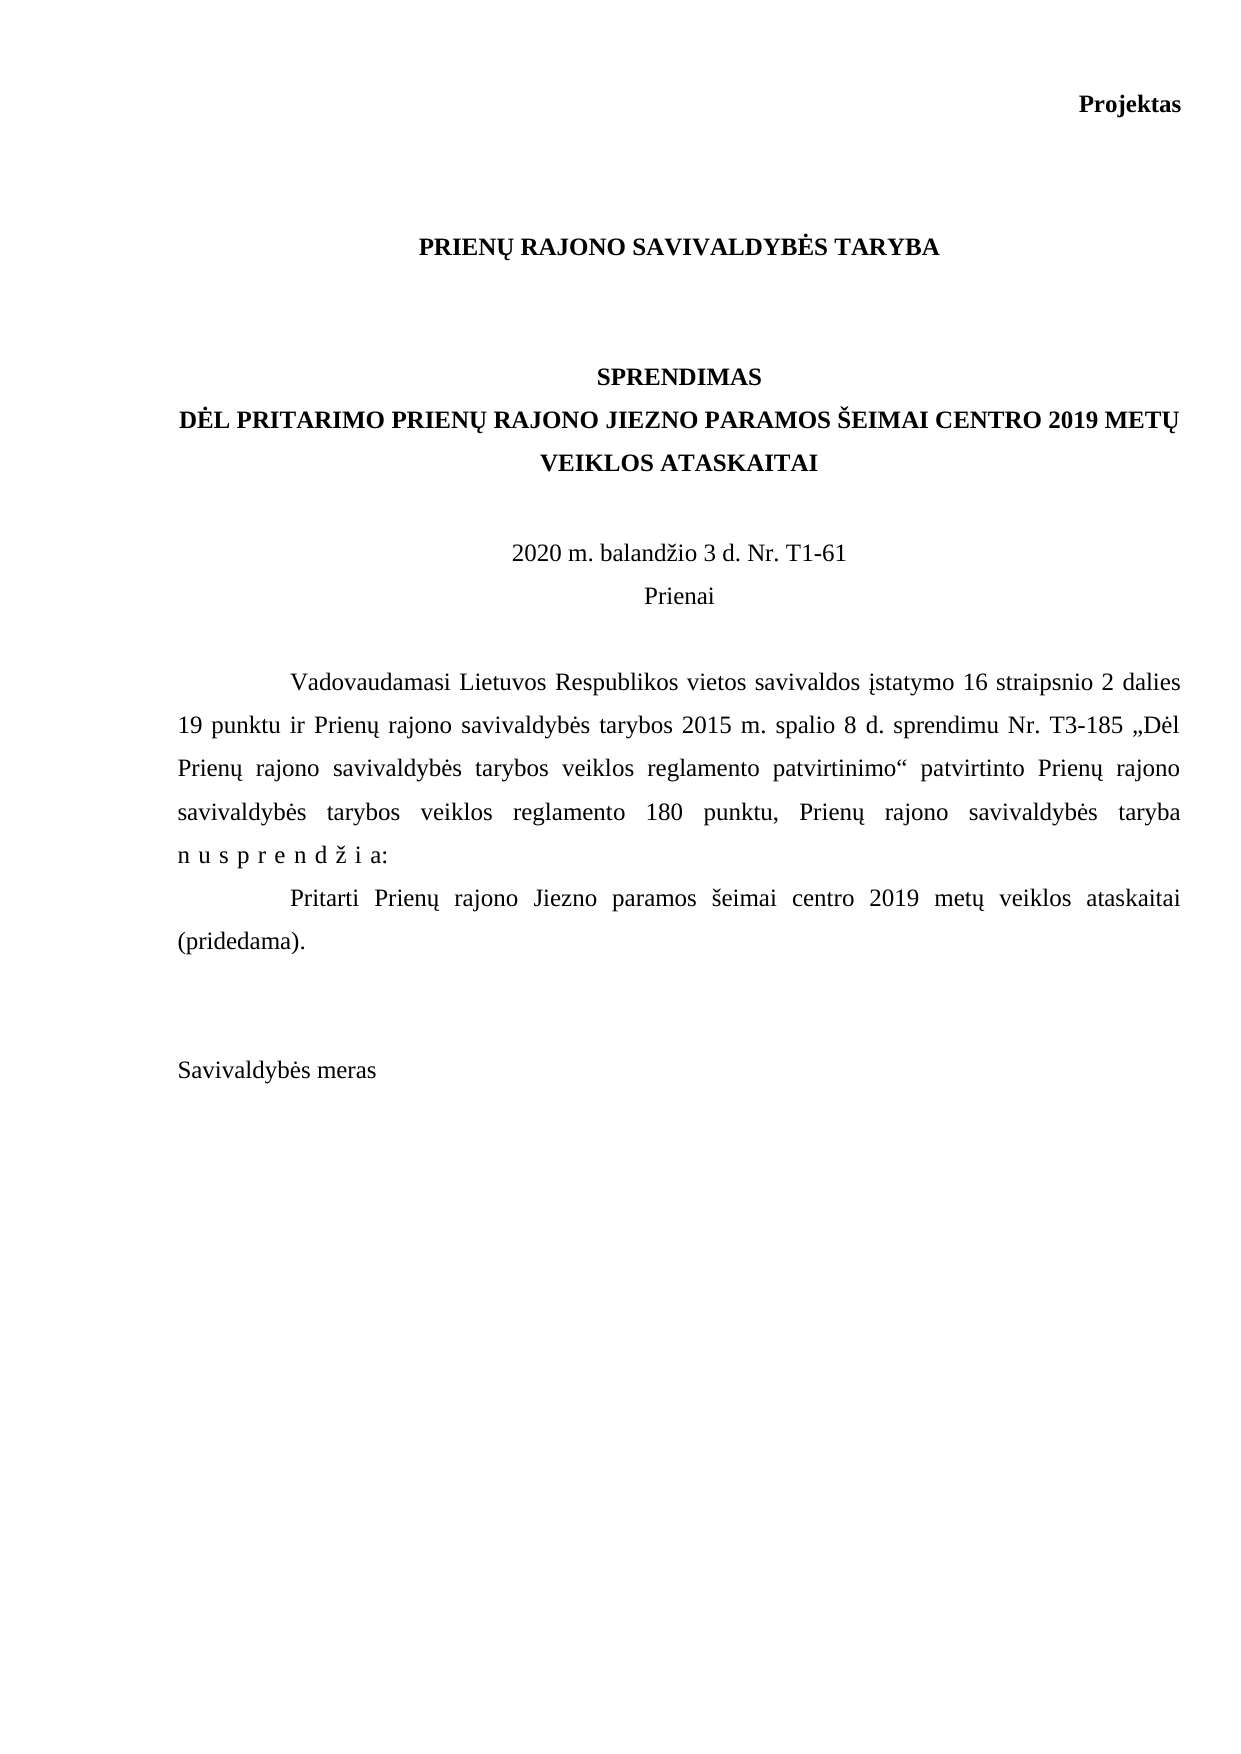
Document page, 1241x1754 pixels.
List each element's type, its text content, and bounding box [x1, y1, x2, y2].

text Savivaldybės meras [177, 1055, 1181, 1084]
text DĖL PRITARIMO PRIENŲ RAJONO JIEZNO PARAMOS ŠEIMAI CENTRO 2019 METŲ VEIKLOS ATASKAITAI [177, 405, 1181, 477]
text Pritarti Prienų rajono Jiezno paramos šeimai centro 2019 metų veiklos ataskaitai (pridedama). [177, 883, 1181, 955]
text 2020 m. balandžio 3 d. Nr. T1-61 [177, 538, 1181, 567]
text Projektas [177, 89, 1181, 117]
text PRIENŲ RAJONO SAVIVALDYBĖS TARYBA [177, 232, 1181, 261]
text Vadovaudamasi Lietuvos Respublikos vietos savivaldos įstatymo 16 straipsnio 2 dalies 19 punktu ir Prienų rajono savivaldybės tarybos 2015 m. spalio 8 d. sprendimu Nr. T3-185 „Dėl Prienų rajono savivaldybės tarybos veiklos reglamento patvirtinimo“ patvirtinto Prienų rajono savivaldybės tarybos veiklos reglamento 180 punktu, Prienų rajono savivaldybės taryba nusprendžia: [177, 667, 1181, 868]
text SPRENDIMAS [177, 362, 1181, 391]
text Prienai [177, 581, 1181, 610]
